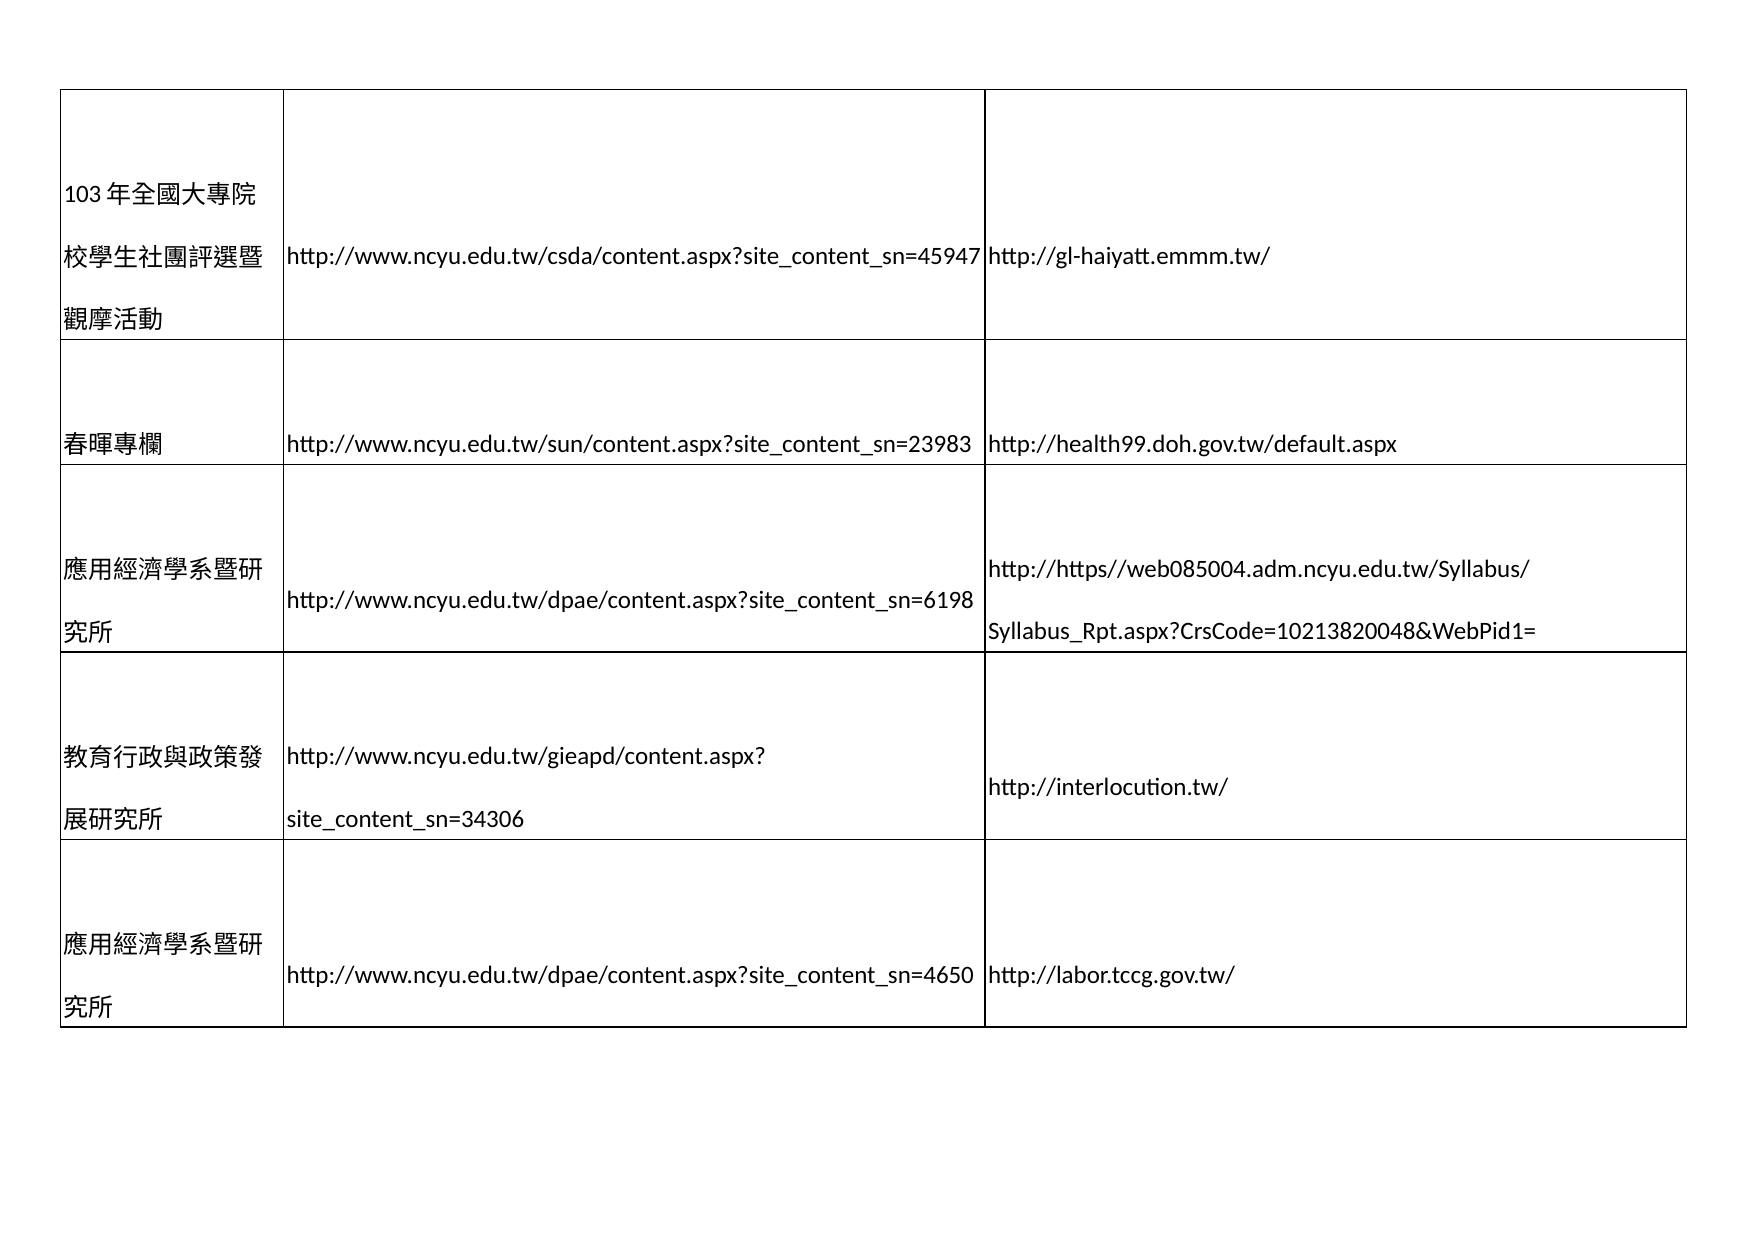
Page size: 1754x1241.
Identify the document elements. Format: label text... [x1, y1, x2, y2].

table_cell http://www.ncyu.edu.tw/dpae/content.aspx?site_content_sn=6198 [284, 465, 984, 651]
table_cell http://https//web085004.adm.ncyu.edu.tw/Syllabus/Syllabus_Rpt.aspx?CrsCode=10213820048&WebPid1= [986, 465, 1686, 651]
table_cell 應用經濟學系暨研究所 [61, 840, 283, 1026]
table_cell http://gl-haiyatt.emmm.tw/ [986, 90, 1686, 339]
table_cell 教育行政與政策發展研究所 [61, 653, 283, 839]
table_cell http://www.ncyu.edu.tw/gieapd/content.aspx?site_content_sn=34306 [284, 653, 984, 839]
table_cell http://interlocution.tw/ [986, 653, 1686, 839]
table_cell 春暉專欄 [61, 340, 283, 464]
table_cell 應用經濟學系暨研究所 [61, 465, 283, 651]
table_cell http://www.ncyu.edu.tw/sun/content.aspx?site_content_sn=23983 [284, 340, 984, 464]
table_cell http://www.ncyu.edu.tw/csda/content.aspx?site_content_sn=45947 [284, 90, 984, 339]
table_cell 103年全國大專院校學生社團評選暨觀摩活動 [61, 90, 283, 339]
table_cell http://health99.doh.gov.tw/default.aspx [986, 340, 1686, 464]
table_cell http://www.ncyu.edu.tw/dpae/content.aspx?site_content_sn=4650 [284, 840, 984, 1026]
table_cell http://labor.tccg.gov.tw/ [986, 840, 1686, 1026]
